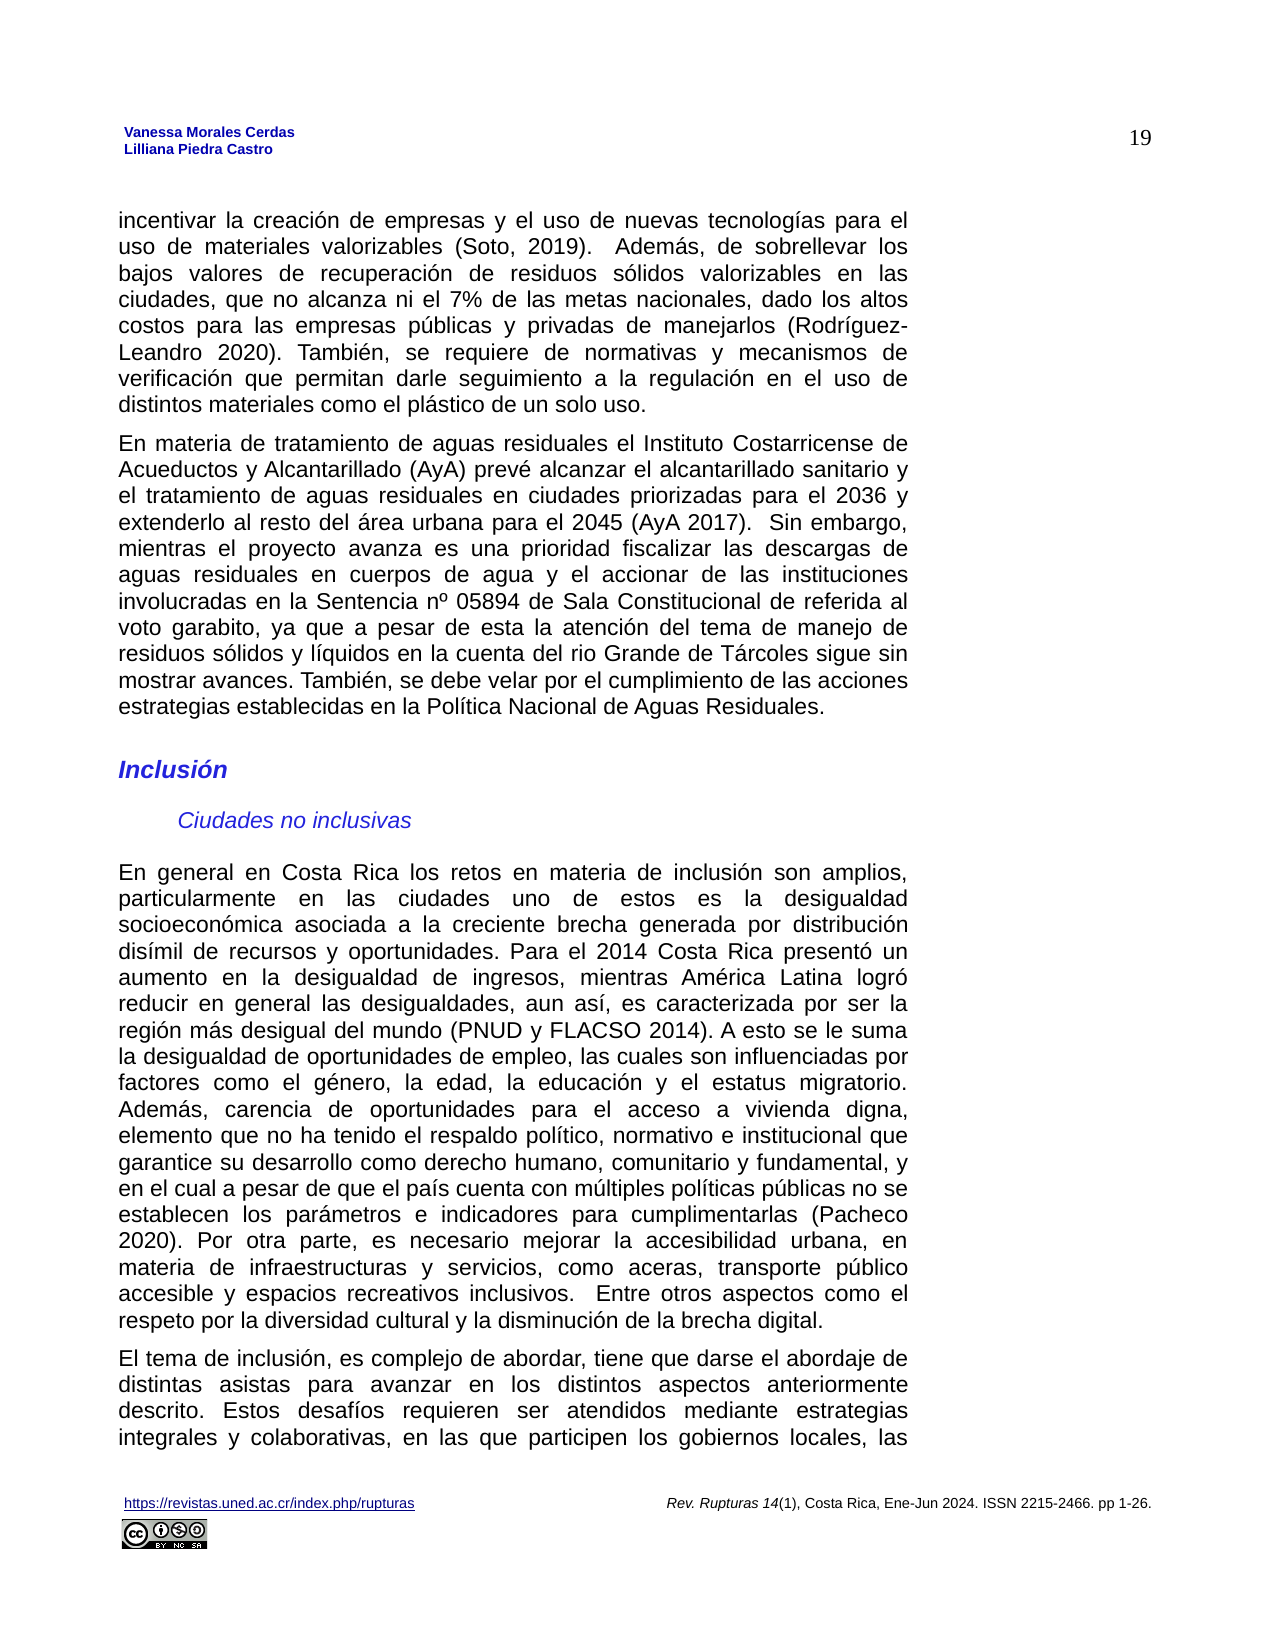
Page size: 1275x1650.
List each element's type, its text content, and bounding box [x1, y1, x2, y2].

text En materia de tratamiento de aguas residuales el Instituto Costarricense de Acueductos y Alcantarillado (AyA) prevé alcanzar el alcantarillado sanitario y el tratamiento de aguas residuales en ciudades priorizadas para el 2036 y extenderlo al resto del área urbana para el 2045 (AyA 2017). Sin embargo, mientras el proyecto avanza es una prioridad fiscalizar las descargas de aguas residuales en cuerpos de agua y el accionar de las instituciones involucradas en la Sentencia nº 05894 de Sala Constitucional de referida al voto garabito, ya que a pesar de esta la atención del tema de manejo de residuos sólidos y líquidos en la cuenta del rio Grande de Tárcoles sigue sin mostrar avances. También, se debe velar por el cumplimiento de las acciones estrategias establecidas en la Política Nacional de Aguas Residuales. [118, 429, 909, 719]
picture [121, 1519, 208, 1549]
text En general en Costa Rica los retos en materia de inclusión son amplios, particularmente en las ciudades uno de estos es la desigualdad socioeconómica asociada a la creciente brecha generada por distribución disímil de recursos y oportunidades. Para el 2014 Costa Rica presentó un aumento en la desigualdad de ingresos, mientras América Latina logró reducir en general las desigualdades, aun así, es caracterizada por ser la región más desigual del mundo (PNUD y FLACSO 2014). A esto se le suma la desigualdad de oportunidades de empleo, las cuales son influenciadas por factores como el género, la edad, la educación y el estatus migratorio. Además, carencia de oportunidades para el acceso a vivienda digna, elemento que no ha tenido el respaldo político, normativo e institucional que garantice su desarrollo como derecho humano, comunitario y fundamental, y en el cual a pesar de que el país cuenta con múltiples políticas públicas no se establecen los parámetros e indicadores para cumplimentarlas (Pacheco 2020). Por otra parte, es necesario mejorar la accesibilidad urbana, en materia de infraestructuras y servicios, como aceras, transporte público accesible y espacios recreativos inclusivos. Entre otros aspectos como el respeto por la diversidad cultural y la disminución de la brecha digital. [118, 858, 909, 1333]
subtitle Ciudades no inclusivas [177, 807, 909, 834]
text El tema de inclusión, es complejo de abordar, tiene que darse el abordaje de distintas asistas para avanzar en los distintos aspectos anteriormente descrito. Estos desafíos requieren ser atendidos mediante estrategias integrales y colaborativas, en las que participen los gobiernos locales, las [118, 1345, 909, 1450]
text incentivar la creación de empresas y el uso de nuevas tecnologías para el uso de materiales valorizables (Soto, 2019). Además, de sobrellevar los bajos valores de recuperación de residuos sólidos valorizables en las ciudades, que no alcanza ni el 7% de las metas nacionales, dado los altos costos para las empresas públicas y privadas de manejarlos (Rodríguez-Leandro 2020). También, se requiere de normativas y mecanismos de verificación que permitan darle seguimiento a la regulación en el uso de distintos materiales como el plástico de un solo uso. [118, 207, 909, 418]
subtitle Inclusión [118, 755, 909, 784]
